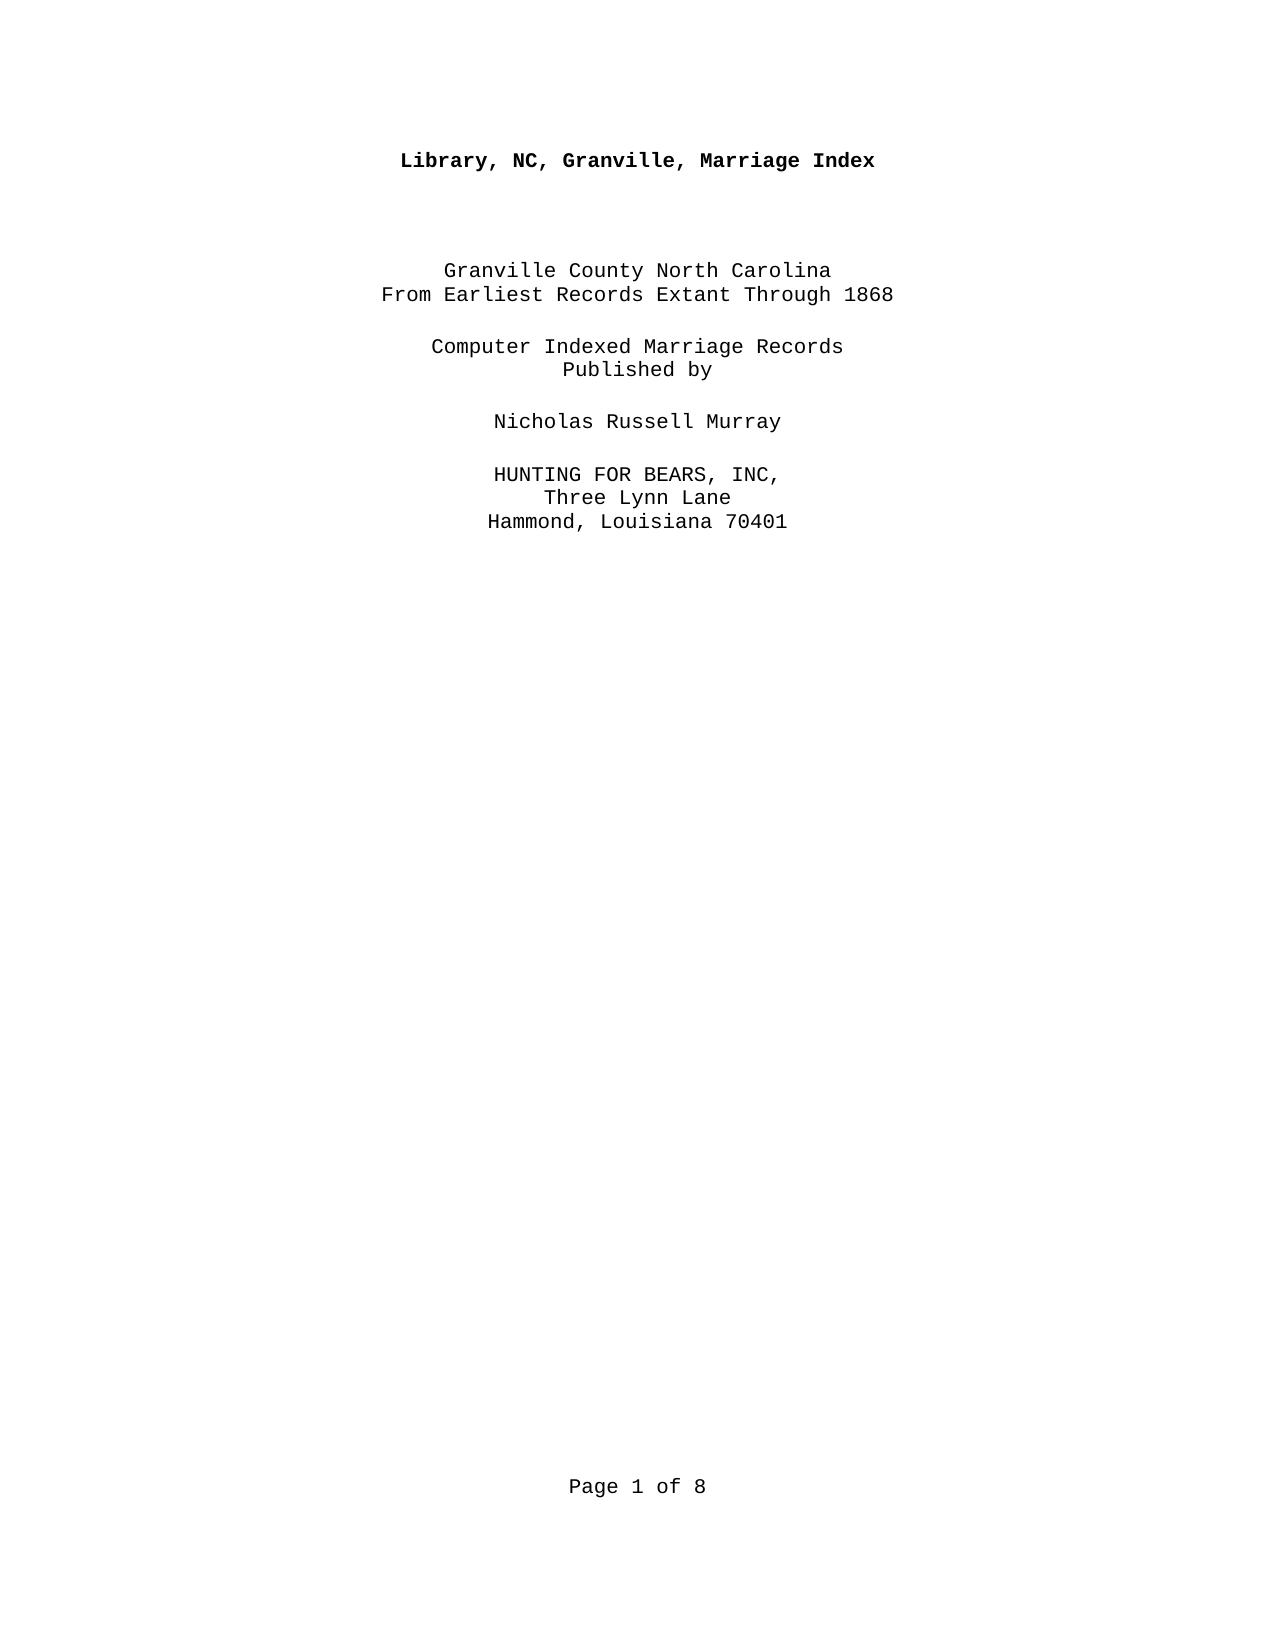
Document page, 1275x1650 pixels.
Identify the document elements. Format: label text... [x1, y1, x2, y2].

text Computer Indexed Marriage Records [150, 336, 1125, 359]
text Hammond, Louisiana 70401 [150, 511, 1125, 534]
text Granville County North Carolina [150, 260, 1125, 284]
text From Earliest Records Extant Through 1868 [150, 284, 1125, 307]
text HUNTING FOR BEARS, INC, [150, 463, 1125, 487]
text Published by [150, 359, 1125, 383]
text Three Lynn Lane [150, 487, 1125, 511]
text Nicholas Russell Murray [150, 411, 1125, 435]
